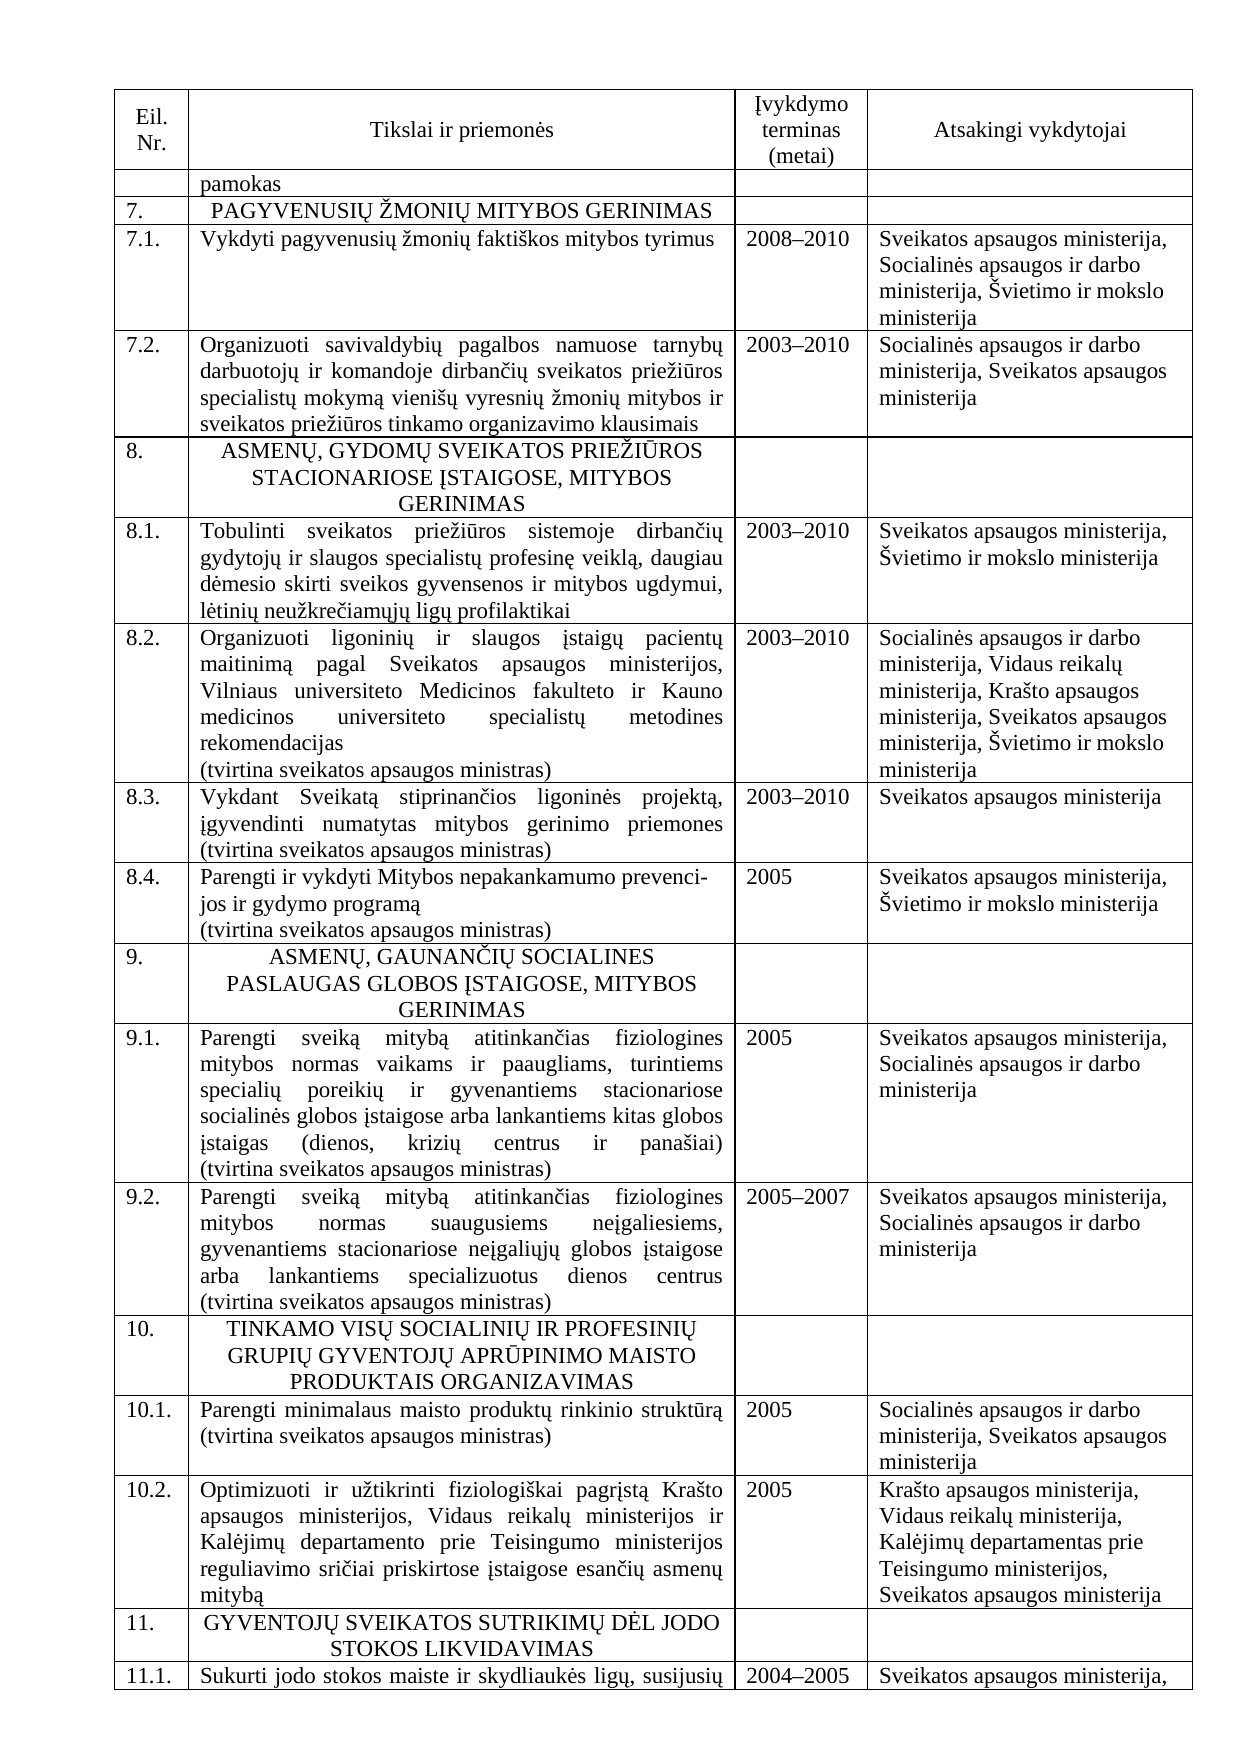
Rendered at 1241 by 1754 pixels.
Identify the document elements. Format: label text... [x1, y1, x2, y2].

table_cell [868, 438, 1192, 517]
table_cell Vykdyti pagyvenusių žmonių faktiškos mitybos tyrimus [189, 225, 734, 330]
table_cell [736, 170, 867, 196]
table_cell [868, 944, 1192, 1022]
table_cell 2005 [736, 1024, 867, 1182]
table_cell [868, 170, 1192, 196]
table_cell Socialinės apsaugos ir darbo ministerija, Vidaus reikalų ministerija, Krašto apsaugos ministerija, Sveikatos apsaugos ministerija, Švietimo ir mokslo ministerija [868, 624, 1192, 782]
table_cell 2004–2005 [736, 1662, 867, 1689]
table_cell GYVENTOJŲ SVEIKATOS SUTRIKIMŲ DĖL JODO STOKOS LIKVIDAVIMAS [189, 1609, 734, 1661]
table_cell Sveikatos apsaugos ministerija, [868, 1662, 1192, 1689]
table_cell 11.1. [115, 1662, 188, 1689]
table_header Atsakingi vykdytojai [868, 90, 1192, 169]
table_cell Parengti sveiką mitybą atitinkančias fiziologines mitybos normas suaugusiems neįgaliesiems, gyvenantiems stacionariose neįgaliųjų globos įstaigose arba lankantiems specializuotus dienos centrus (tvirtina sveikatos apsaugos ministras) [189, 1183, 734, 1314]
table_cell pamokas [189, 170, 734, 196]
table_cell 9.1. [115, 1024, 188, 1182]
table_cell Socialinės apsaugos ir darbo ministerija, Sveikatos apsaugos ministerija [868, 1396, 1192, 1475]
table_cell 8. [115, 438, 188, 517]
table_cell 8.3. [115, 783, 188, 862]
table_cell Sveikatos apsaugos ministerija, Švietimo ir mokslo ministerija [868, 518, 1192, 623]
table_cell 9. [115, 944, 188, 1022]
table_cell [868, 197, 1192, 223]
table_cell 2005 [736, 1396, 867, 1475]
table_cell Sveikatos apsaugos ministerija, Socialinės apsaugos ir darbo ministerija, Švietimo ir mokslo ministerija [868, 225, 1192, 330]
table_cell 10.1. [115, 1396, 188, 1475]
table_cell [868, 1316, 1192, 1394]
table_cell Optimizuoti ir užtikrinti fiziologiškai pagrįstą Krašto apsaugos ministerijos, Vidaus reikalų ministerijos ir Kalėjimų departamento prie Teisingumo ministerijos reguliavimo sričiai priskirtose įstaigose esančių asmenų mitybą [189, 1476, 734, 1607]
table_cell ASMENŲ, GYDOMŲ SVEIKATOS PRIEŽIŪROS STACIONARIOSE ĮSTAIGOSE, MITYBOS GERINIMAS [189, 438, 734, 517]
table_cell Socialinės apsaugos ir darbo ministerija, Sveikatos apsaugos ministerija [868, 331, 1192, 436]
table_cell Parengti minimalaus maisto produktų rinkinio struktūrą (tvirtina sveikatos apsaugos ministras) [189, 1396, 734, 1475]
table_cell 10.2. [115, 1476, 188, 1607]
table_cell [868, 1609, 1192, 1661]
table_cell [115, 170, 188, 196]
table_cell 2003–2010 [736, 624, 867, 782]
table_cell 2003–2010 [736, 783, 867, 862]
table_cell Parengti sveiką mitybą atitinkančias fiziologines mitybos normas vaikams ir paaugliams, turintiems specialių poreikių ir gyvenantiems stacionariose socialinės globos įstaigose arba lankantiems kitas globos įstaigas (dienos, krizių centrus ir panašiai) (tvirtina sveikatos apsaugos ministras) [189, 1024, 734, 1182]
table_header Įvykdymo terminas (metai) [736, 90, 867, 169]
table_cell [736, 1316, 867, 1394]
table_cell 2005–2007 [736, 1183, 867, 1314]
table_cell Sveikatos apsaugos ministerija [868, 783, 1192, 862]
table_cell [736, 438, 867, 517]
table_cell [736, 197, 867, 223]
table_cell Organizuoti ligoninių ir slaugos įstaigų pacientų maitinimą pagal Sveikatos apsaugos ministerijos, Vilniaus universiteto Medicinos fakulteto ir Kauno medicinos universiteto specialistų metodines rekomendacijas (tvirtina sveikatos apsaugos ministras) [189, 624, 734, 782]
table_header Tikslai ir priemonės [189, 90, 734, 169]
table_cell PAGYVENUSIŲ ŽMONIŲ MITYBOS GERINIMAS [189, 197, 734, 223]
table_cell Parengti ir vykdyti Mitybos nepakankamumo prevenci-jos ir gydymo programą (tvirtina sveikatos apsaugos ministras) [189, 863, 734, 942]
table_cell Sveikatos apsaugos ministerija, Švietimo ir mokslo ministerija [868, 863, 1192, 942]
table_cell 8.2. [115, 624, 188, 782]
table_cell 2003–2010 [736, 331, 867, 436]
table_cell 2005 [736, 863, 867, 942]
table_cell Sveikatos apsaugos ministerija, Socialinės apsaugos ir darbo ministerija [868, 1183, 1192, 1314]
table_cell 2008–2010 [736, 225, 867, 330]
table_cell [736, 944, 867, 1022]
table_cell 9.2. [115, 1183, 188, 1314]
table_cell Organizuoti savivaldybių pagalbos namuose tarnybų darbuotojų ir komandoje dirbančių sveikatos priežiūros specialistų mokymą vienišų vyresnių žmonių mitybos ir sveikatos priežiūros tinkamo organizavimo klausimais [189, 331, 734, 436]
table_cell [736, 1609, 867, 1661]
table_cell 10. [115, 1316, 188, 1394]
table_cell Sukurti jodo stokos maiste ir skydliaukės ligų, susijusių [189, 1662, 734, 1689]
table_cell ASMENŲ, GAUNANČIŲ SOCIALINES PASLAUGAS GLOBOS ĮSTAIGOSE, MITYBOS GERINIMAS [189, 944, 734, 1022]
table_cell 2003–2010 [736, 518, 867, 623]
table_cell 7.1. [115, 225, 188, 330]
table_cell Krašto apsaugos ministerija, Vidaus reikalų ministerija, Kalėjimų departamentas prie Teisingumo ministerijos, Sveikatos apsaugos ministerija [868, 1476, 1192, 1607]
table_cell 2005 [736, 1476, 867, 1607]
table_cell 11. [115, 1609, 188, 1661]
table_cell 8.4. [115, 863, 188, 942]
table_cell 8.1. [115, 518, 188, 623]
table_cell TINKAMO VISŲ SOCIALINIŲ IR PROFESINIŲ GRUPIŲ GYVENTOJŲ APRŪPINIMO MAISTO PRODUKTAIS ORGANIZAVIMAS [189, 1316, 734, 1394]
table_cell Tobulinti sveikatos priežiūros sistemoje dirbančių gydytojų ir slaugos specialistų profesinę veiklą, daugiau dėmesio skirti sveikos gyvensenos ir mitybos ugdymui, lėtinių neužkrečiamųjų ligų profilaktikai [189, 518, 734, 623]
table_cell 7. [115, 197, 188, 223]
table_cell Sveikatos apsaugos ministerija, Socialinės apsaugos ir darbo ministerija [868, 1024, 1192, 1182]
table_cell 7.2. [115, 331, 188, 436]
table_cell Vykdant Sveikatą stiprinančios ligoninės projektą, įgyvendinti numatytas mitybos gerinimo priemones (tvirtina sveikatos apsaugos ministras) [189, 783, 734, 862]
table_header Eil. Nr. [115, 90, 188, 169]
